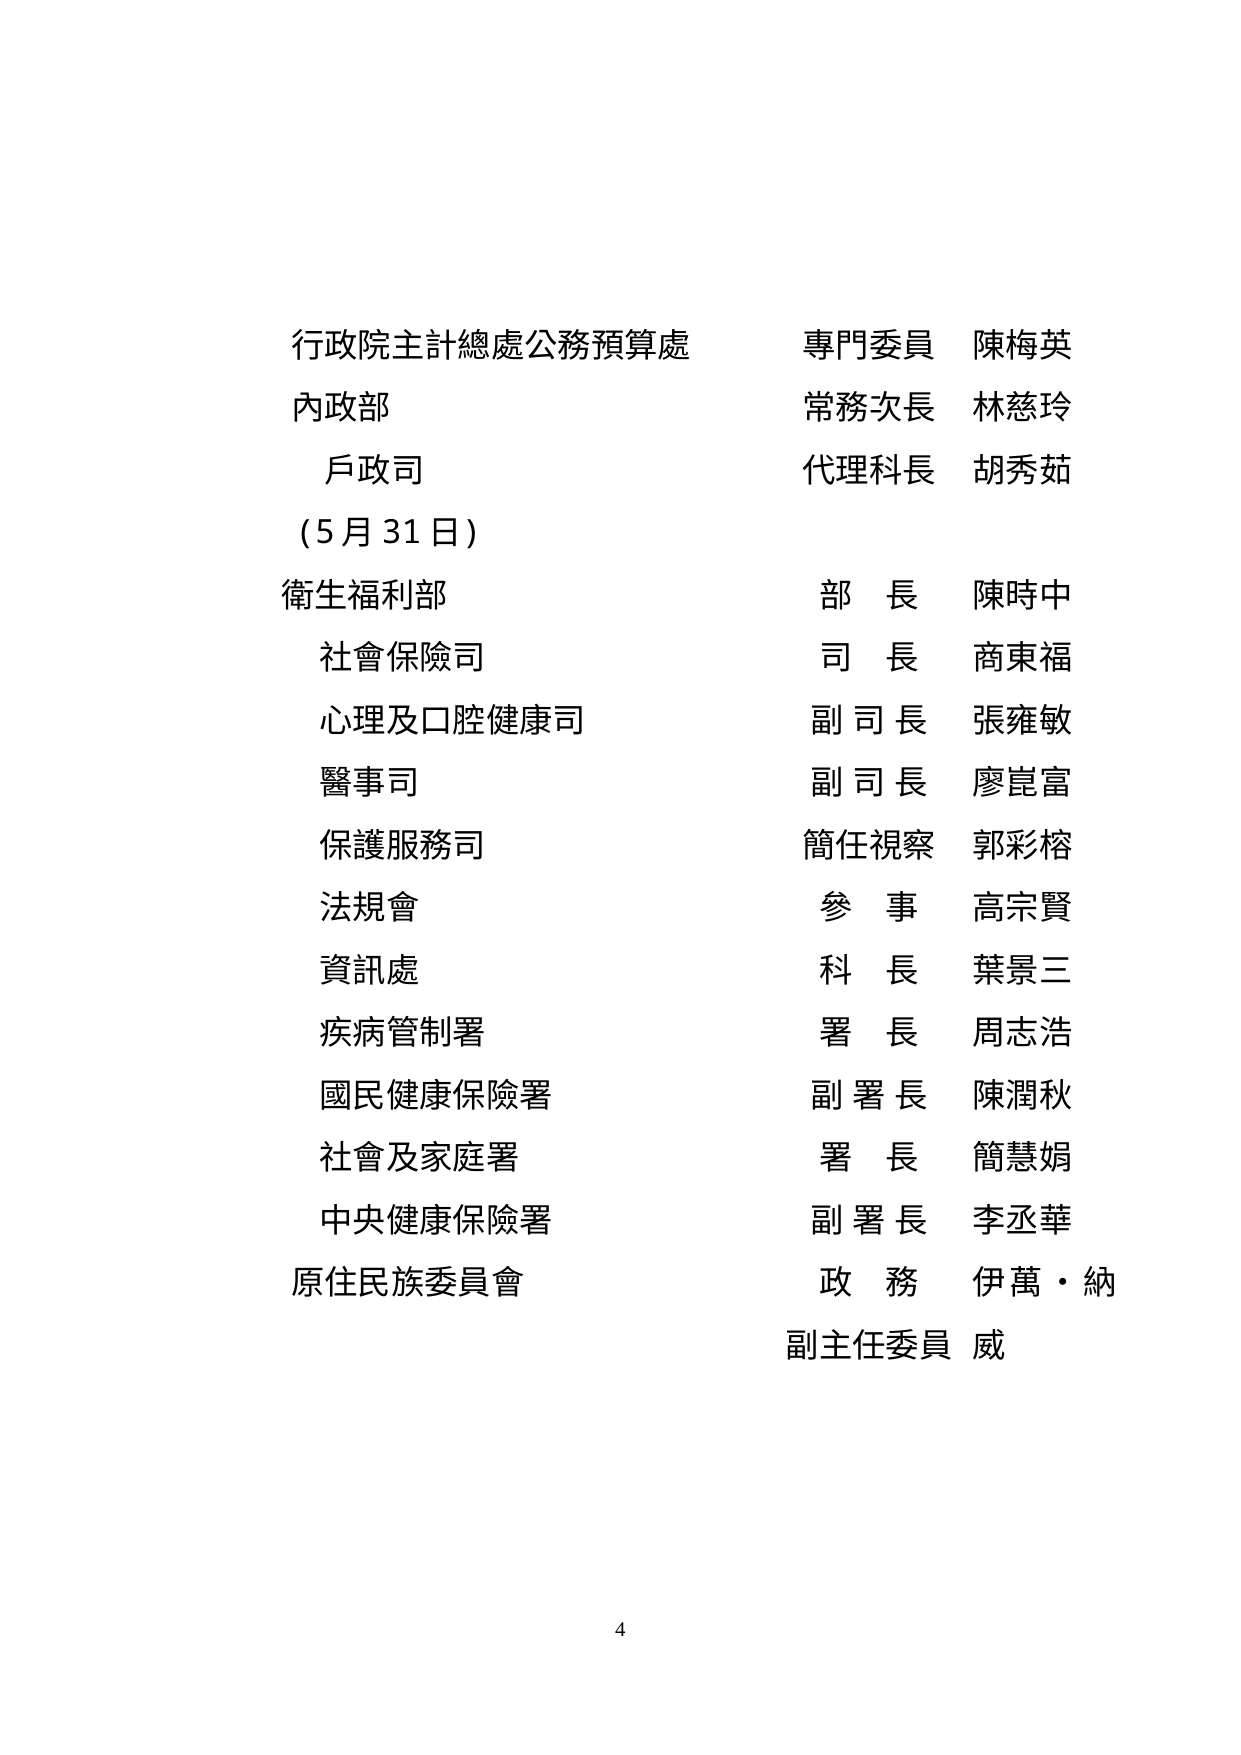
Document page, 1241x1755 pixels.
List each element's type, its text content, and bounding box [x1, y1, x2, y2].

table_cell 簡任視察 [783, 801, 955, 863]
table_cell 醫事司 [121, 739, 783, 801]
table_cell 高宗賢 [969, 864, 1119, 926]
table_cell 署長 [783, 1114, 955, 1176]
table_cell 商東福 [969, 614, 1119, 676]
table_cell 陳潤秋 [969, 1051, 1119, 1113]
table_cell [955, 801, 969, 863]
table_cell 張雍敏 [969, 676, 1119, 738]
table_cell [955, 676, 969, 738]
table_cell 陳梅英 [969, 301, 1119, 363]
table_cell 常務次長 [783, 364, 955, 426]
table_cell 司長 [783, 614, 955, 676]
table_cell [955, 1051, 969, 1113]
table_cell [955, 364, 969, 426]
table_cell 陳時中 [969, 551, 1119, 613]
table_cell [969, 489, 1119, 551]
table_cell [955, 739, 969, 801]
table_cell 政務 副主任委員 [783, 1239, 955, 1363]
table_cell 代理科長 [783, 426, 955, 488]
table_cell 副司長 [783, 676, 955, 738]
table_cell 行政院主計總處公務預算處 [121, 301, 783, 363]
table_cell 疾病管制署 [121, 989, 783, 1051]
table_cell [955, 301, 969, 363]
table_cell [955, 489, 969, 551]
table_cell 副署長 [783, 1051, 955, 1113]
table_cell 原住民族委員會 [121, 1239, 783, 1363]
table_cell 戶政司 [121, 426, 783, 488]
table_cell 科長 [783, 926, 955, 988]
table_cell 社會及家庭署 [121, 1114, 783, 1176]
table_cell [955, 864, 969, 926]
table_cell 內政部 [121, 364, 783, 426]
table_cell [783, 489, 955, 551]
table_cell 林慈玲 [969, 364, 1119, 426]
table_cell 保護服務司 [121, 801, 783, 863]
table_cell [955, 1239, 969, 1363]
table_cell [955, 926, 969, 988]
table_cell 法規會 [121, 864, 783, 926]
table_cell [955, 989, 969, 1051]
table_cell 周志浩 [969, 989, 1119, 1051]
table_cell 專門委員 [783, 301, 955, 363]
table_cell 胡秀茹 [969, 426, 1119, 488]
table_cell 李丞華 [969, 1176, 1119, 1238]
table_cell 伊萬‧納威 [969, 1239, 1119, 1363]
table_cell (5月31日) [121, 489, 783, 551]
table_cell [955, 1114, 969, 1176]
table_cell [955, 551, 969, 613]
table_cell 參事 [783, 864, 955, 926]
table_cell [955, 1176, 969, 1238]
table_cell 廖崑富 [969, 739, 1119, 801]
table_cell 心理及口腔健康司 [121, 676, 783, 738]
table_cell 副司長 [783, 739, 955, 801]
table_cell 簡慧娟 [969, 1114, 1119, 1176]
table_cell 葉景三 [969, 926, 1119, 988]
table_cell 衛生福利部 [121, 551, 783, 613]
table_cell 郭彩榕 [969, 801, 1119, 863]
table_cell [955, 614, 969, 676]
table_cell 中央健康保險署 [121, 1176, 783, 1238]
table_cell [955, 426, 969, 488]
table_cell 社會保險司 [121, 614, 783, 676]
table_cell 國民健康保險署 [121, 1051, 783, 1113]
table_cell 署長 [783, 989, 955, 1051]
table_cell 副署長 [783, 1176, 955, 1238]
table_cell 部長 [783, 551, 955, 613]
table_cell 資訊處 [121, 926, 783, 988]
